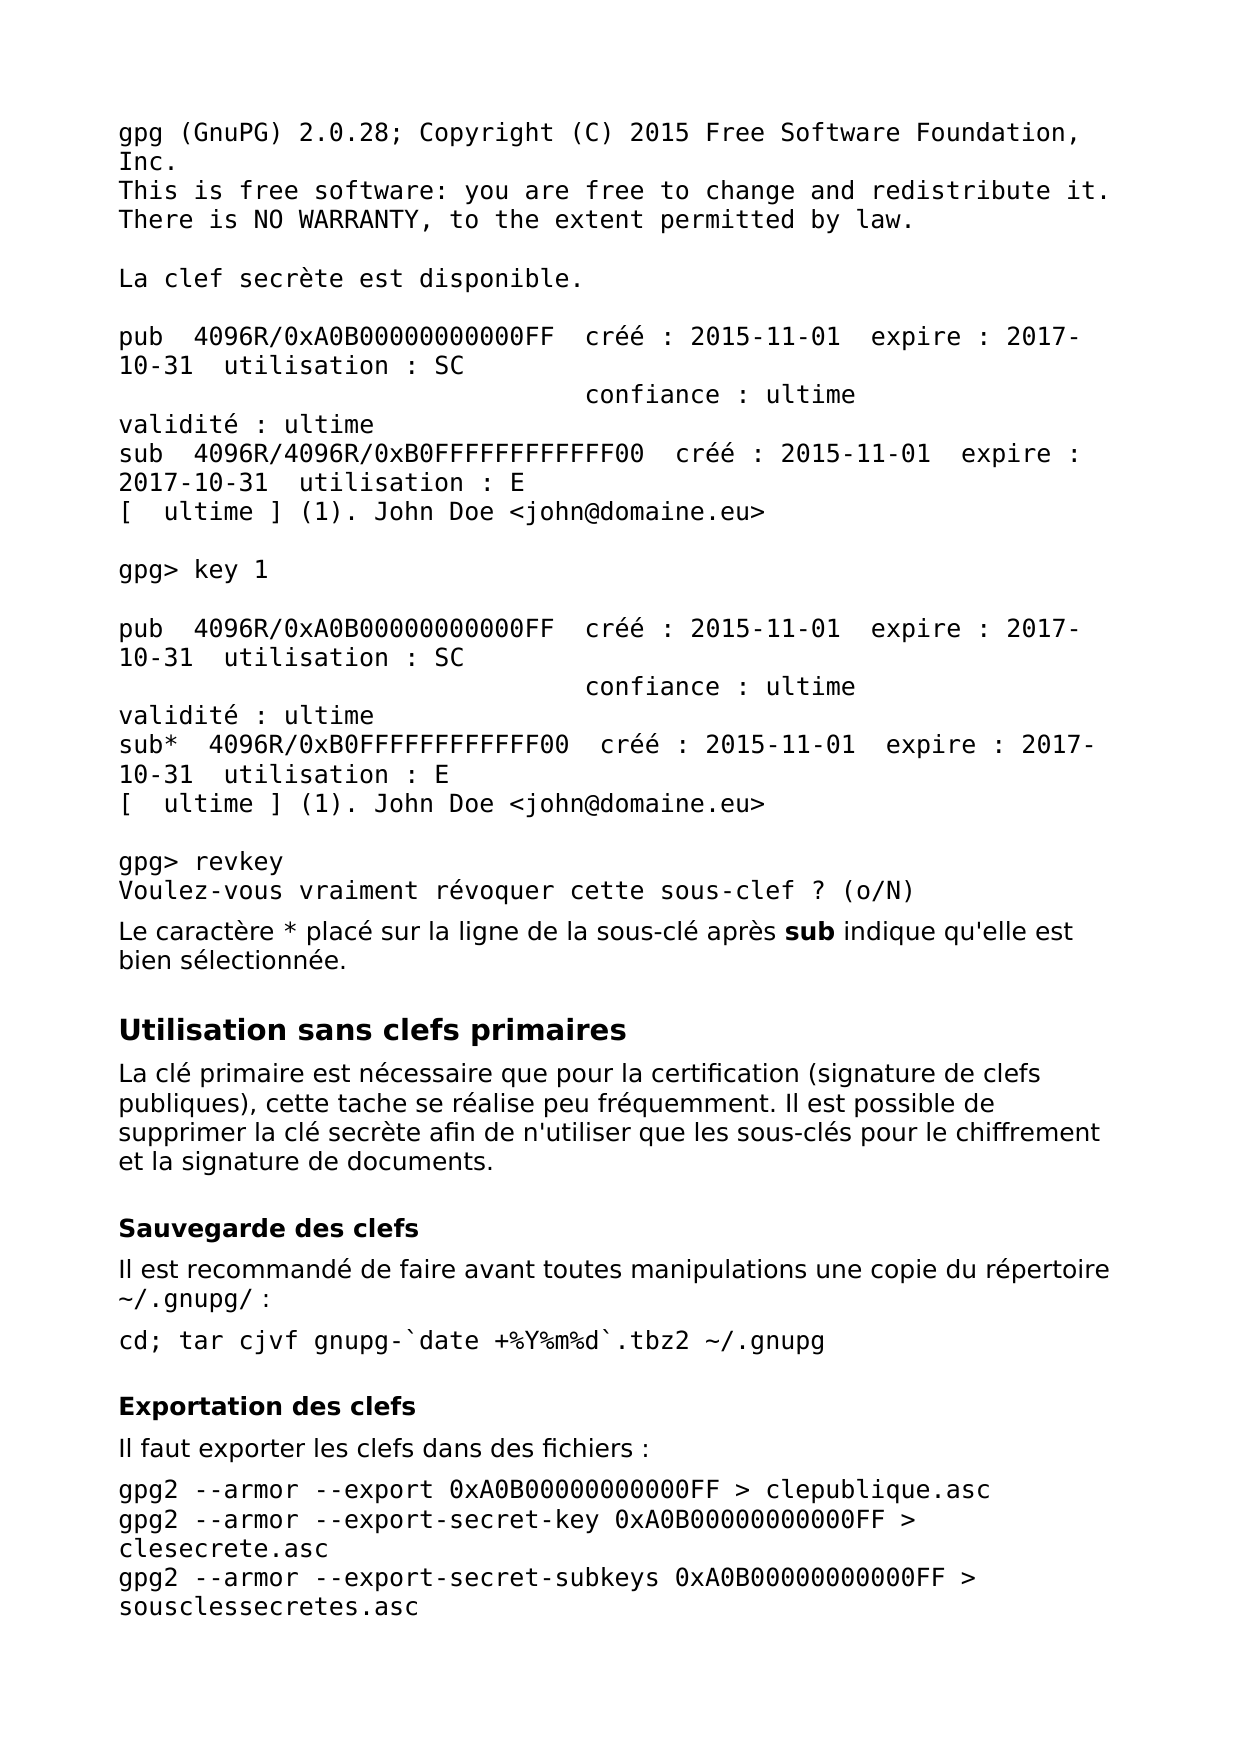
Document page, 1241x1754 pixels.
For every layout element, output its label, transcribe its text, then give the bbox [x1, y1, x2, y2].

text gpg2 --armor --export 0xA0B00000000000FF > clepublique.asc gpg2 --armor --export-secret-key 0xA0B00000000000FF > clesecrete.asc gpg2 --armor --export-secret-subkeys 0xA0B00000000000FF > sousclessecretes.asc [118, 1476, 1122, 1621]
text Il est recommandé de faire avant toutes manipulations une copie du répertoire ~/.gnupg/ : [118, 1256, 1122, 1314]
subtitle Sauvegarde des clefs [118, 1214, 1122, 1243]
text La clé primaire est nécessaire que pour la certification (signature de clefs publiques), cette tache se réalise peu fréquemment. Il est possible de supprimer la clé secrète afin de n'utiliser que les sous-clés pour le chiffrement et la signature de documents. [118, 1060, 1122, 1176]
subtitle Utilisation sans clefs primaires [118, 1013, 1122, 1047]
text cd; tar cjvf gnupg-`date +%Y%m%d`.tbz2 ~/.gnupg [118, 1326, 1122, 1356]
subtitle Exportation des clefs [118, 1392, 1122, 1421]
text gpg (GnuPG) 2.0.28; Copyright (C) 2015 Free Software Foundation, Inc. This is free software: you are free to change and redistribute it. There is NO WARRANTY, to the extent permitted by law. La clef secrète est disponible. pub 4096R/0xA0B00000000000FF créé : 2015-11-01 expire : 2017-10-31 utilisation : SC confiance : ultime validité : ultime sub 4096R/4096R/0xB0FFFFFFFFFFFF00 créé : 2015-11-01 expire : 2017-10-31 utilisation : E [ ultime ] (1). John Doe <john@domaine.eu> gpg> key 1 pub 4096R/0xA0B00000000000FF créé : 2015-11-01 expire : 2017-10-31 utilisation : SC confiance : ultime validité : ultime sub* 4096R/0xB0FFFFFFFFFFFF00 créé : 2015-11-01 expire : 2017-10-31 utilisation : E [ ultime ] (1). John Doe <john@domaine.eu> gpg> revkey Voulez-vous vraiment révoquer cette sous-clef ? (o/N) [118, 118, 1122, 906]
text Le caractère * placé sur la ligne de la sous-clé après sub indique qu'elle est bien sélectionnée. [118, 917, 1122, 976]
text Il faut exporter les clefs dans des fichiers : [118, 1434, 1122, 1463]
